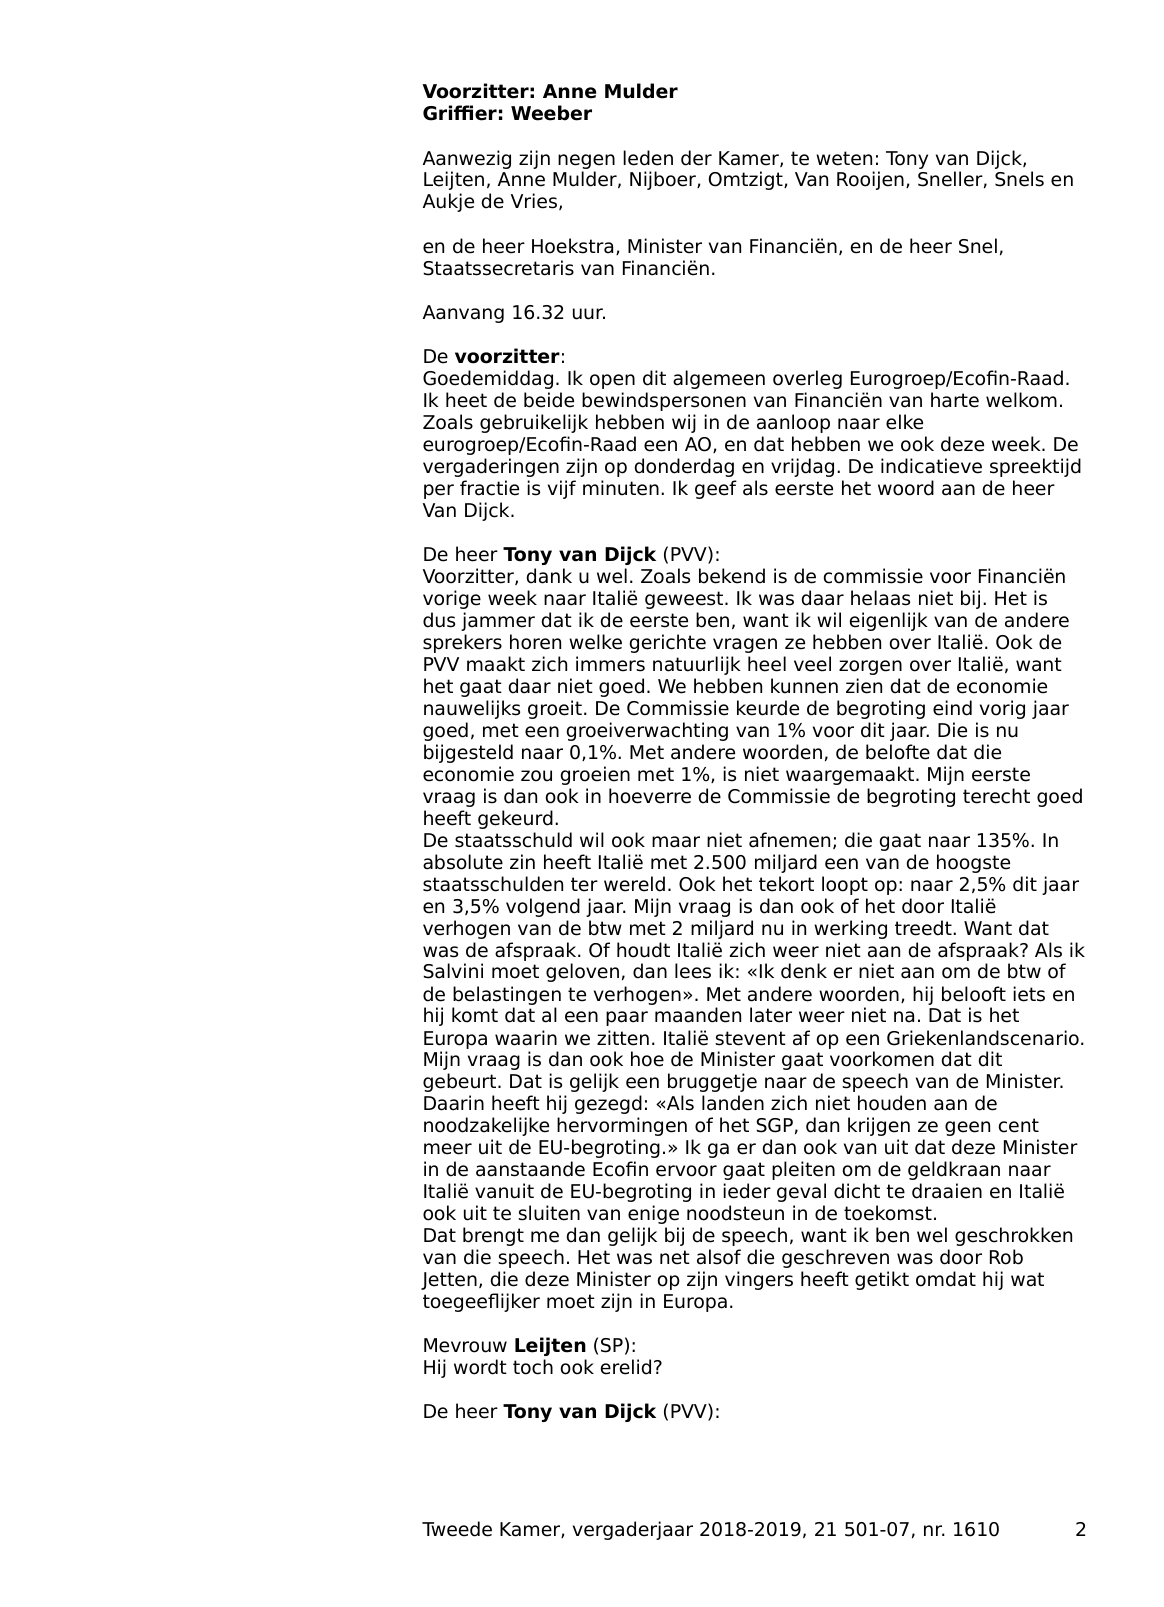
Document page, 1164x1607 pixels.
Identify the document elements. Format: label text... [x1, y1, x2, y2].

text De heer Tony van Dijck (PVV): [422, 1401, 1087, 1423]
text De staatsschuld wil ook maar niet afnemen; die gaat naar 135%. In absolute zin heeft Italië met 2.500 miljard een van de hoogste staatsschulden ter wereld. Ook het tekort loopt op: naar 2,5% dit jaar en 3,5% volgend jaar. Mijn vraag is dan ook of het door Italië verhogen van de btw met 2 miljard nu in werking treedt. Want dat was de afspraak. Of houdt Italië zich weer niet aan de afspraak? Als ik Salvini moet geloven, dan lees ik: «Ik denk er niet aan om de btw of de belastingen te verhogen». Met andere woorden, hij belooft iets en hij komt dat al een paar maanden later weer niet na. Dat is het Europa waarin we zitten. Italië stevent af op een Griekenlandscenario. Mijn vraag is dan ook hoe de Minister gaat voorkomen dat dit gebeurt. Dat is gelijk een bruggetje naar de speech van de Minister. Daarin heeft hij gezegd: «Als landen zich niet houden aan de noodzakelijke hervormingen of het SGP, dan krijgen ze geen cent meer uit de EU-begroting.» Ik ga er dan ook van uit dat deze Minister in de aanstaande Ecofin ervoor gaat pleiten om de geldkraan naar Italië vanuit de EU-begroting in ieder geval dicht te draaien en Italië ook uit te sluiten van enige noodsteun in de toekomst. [422, 829, 1087, 1225]
text en de heer Hoekstra, Minister van Financiën, en de heer Snel, Staatssecretaris van Financiën. [422, 236, 1087, 279]
text Mevrouw Leijten (SP): [422, 1335, 1087, 1357]
text Goedemiddag. Ik open dit algemeen overleg Eurogroep/Ecofin-Raad. Ik heet de beide bewindspersonen van Financiën van harte welkom. Zoals gebruikelijk hebben wij in de aanloop naar elke eurogroep/Ecofin-Raad een AO, en dat hebben we ook deze week. De vergaderingen zijn op donderdag en vrijdag. De indicatieve spreektijd per fractie is vijf minuten. Ik geef als eerste het woord aan de heer Van Dijck. [422, 368, 1087, 522]
text De heer Tony van Dijck (PVV): [422, 544, 1087, 566]
text De voorzitter: [422, 346, 1087, 368]
text Aanwezig zijn negen leden der Kamer, te weten: Tony van Dijck, Leijten, Anne Mulder, Nijboer, Omtzigt, Van Rooijen, Sneller, Snels en Aukje de Vries, [422, 147, 1087, 213]
text Hij wordt toch ook erelid? [422, 1357, 1087, 1379]
text Voorzitter: Anne Mulder [422, 81, 1087, 103]
text Aanvang 16.32 uur. [422, 302, 1087, 324]
text Dat brengt me dan gelijk bij de speech, want ik ben wel geschrokken van die speech. Het was net alsof die geschreven was door Rob Jetten, die deze Minister op zijn vingers heeft getikt omdat hij wat toegeeflijker moet zijn in Europa. [422, 1225, 1087, 1313]
text Voorzitter, dank u wel. Zoals bekend is de commissie voor Financiën vorige week naar Italië geweest. Ik was daar helaas niet bij. Het is dus jammer dat ik de eerste ben, want ik wil eigenlijk van de andere sprekers horen welke gerichte vragen ze hebben over Italië. Ook de PVV maakt zich immers natuurlijk heel veel zorgen over Italië, want het gaat daar niet goed. We hebben kunnen zien dat de economie nauwelijks groeit. De Commissie keurde de begroting eind vorig jaar goed, met een groeiverwachting van 1% voor dit jaar. Die is nu bijgesteld naar 0,1%. Met andere woorden, de belofte dat die economie zou groeien met 1%, is niet waargemaakt. Mijn eerste vraag is dan ook in hoeverre de Commissie de begroting terecht goed heeft gekeurd. [422, 566, 1087, 829]
text Griffier: Weeber [422, 103, 1087, 125]
